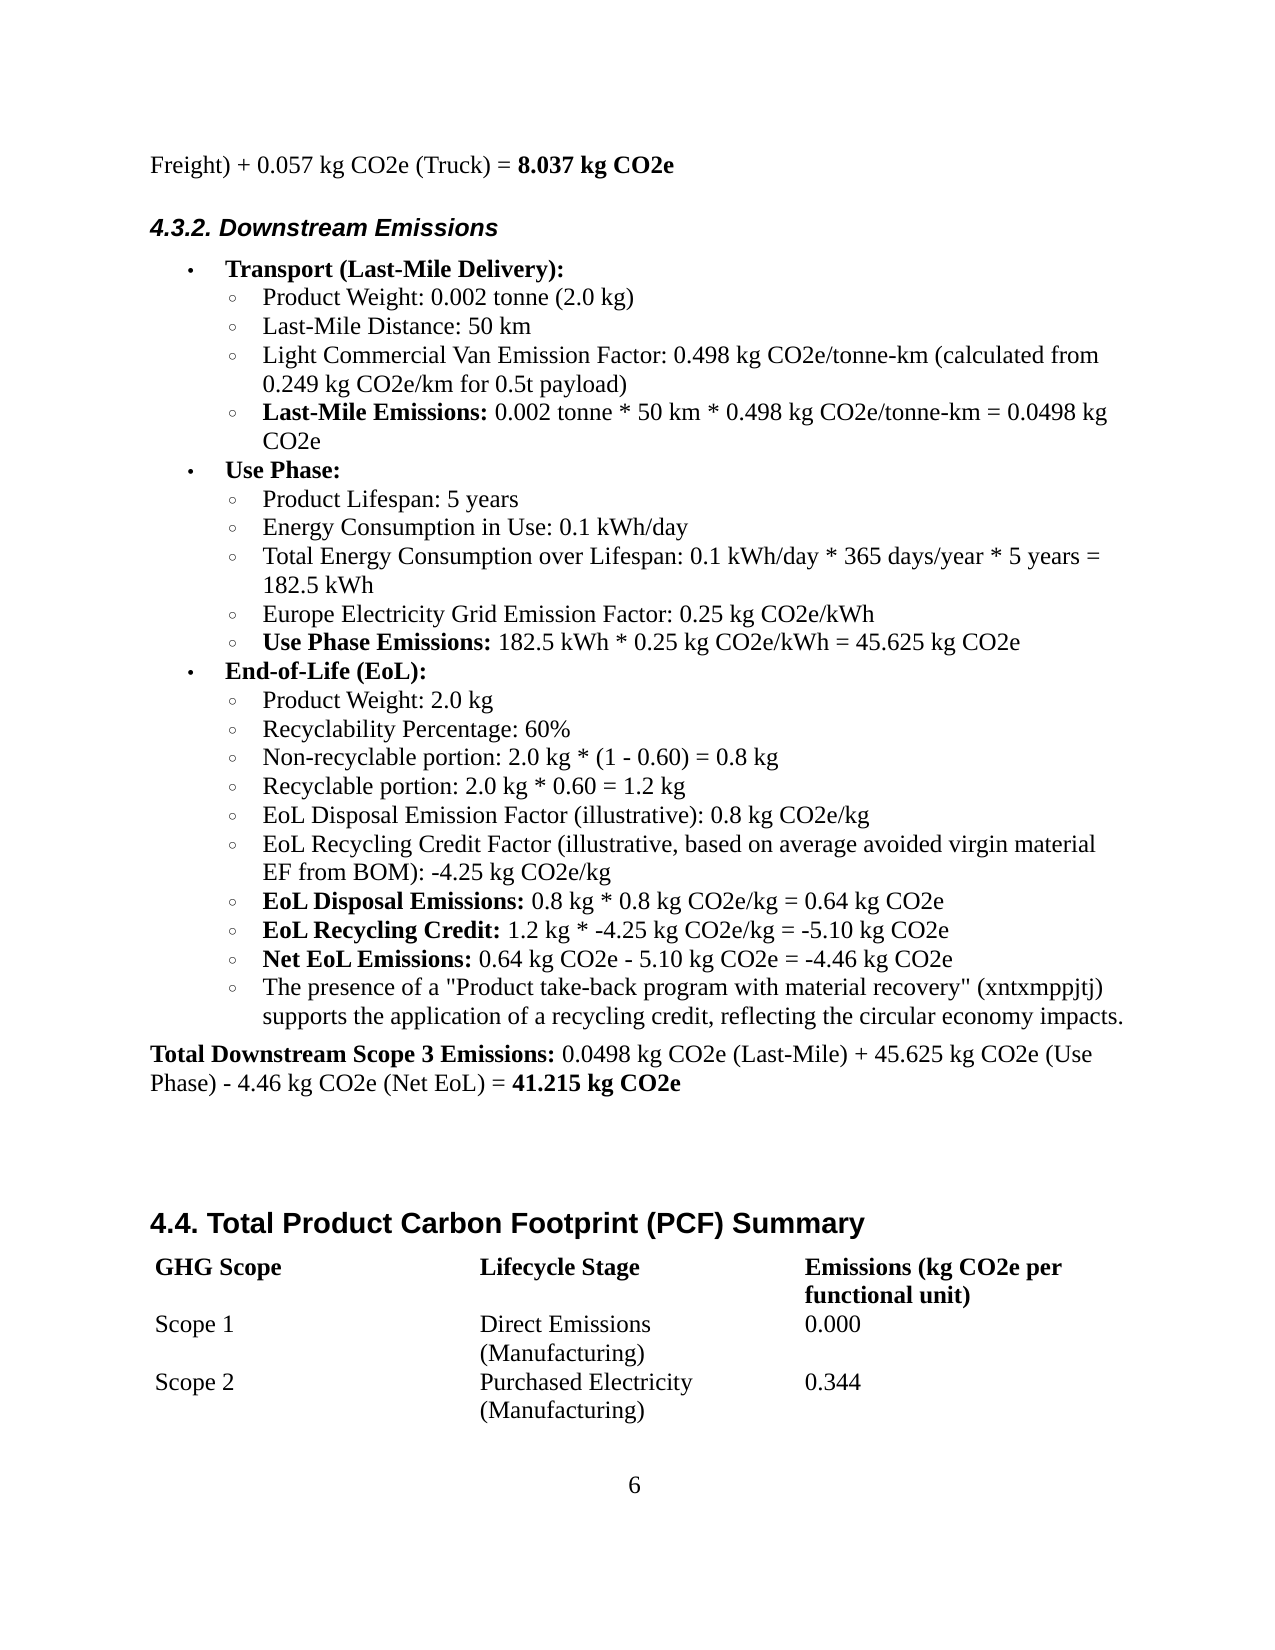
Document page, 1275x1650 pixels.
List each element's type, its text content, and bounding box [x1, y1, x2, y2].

list EoL Recycling Credit: 1.2 kg * -4.25 kg CO2e/kg = -5.10 kg CO2e [225, 915, 1125, 944]
list Recyclable portion: 2.0 kg * 0.60 = 1.2 kg [225, 771, 1125, 800]
list Product Lifespan: 5 years [225, 484, 1125, 512]
list EoL Disposal Emission Factor (illustrative): 0.8 kg CO2e/kg [225, 800, 1125, 829]
list Last-Mile Distance: 50 km [225, 311, 1125, 340]
list Net EoL Emissions: 0.64 kg CO2e - 5.10 kg CO2e = -4.46 kg CO2e [225, 944, 1125, 972]
subtitle 4.3.2. Downstream Emissions [150, 213, 1125, 241]
list Product Weight: 0.002 tonne (2.0 kg) [225, 282, 1125, 311]
list The presence of a "Product take-back program with material recovery" (xntxmppjtj) supports the application of a recycling credit, reflecting the circular economy impacts. [225, 972, 1125, 1030]
subtitle 4.4. Total Product Carbon Footprint (PCF) Summary [150, 1206, 1125, 1239]
list Total Energy Consumption over Lifespan: 0.1 kWh/day * 365 days/year * 5 years = 182.5 kWh [225, 541, 1125, 599]
list Non-recyclable portion: 2.0 kg * (1 - 0.60) = 0.8 kg [225, 742, 1125, 771]
table_cell Scope 2 [150, 1367, 475, 1424]
list Recyclability Percentage: 60% [225, 714, 1125, 742]
table_cell Purchased Electricity (Manufacturing) [475, 1367, 800, 1424]
table_cell 0.344 [800, 1367, 1125, 1424]
text Freight) + 0.057 kg CO2e (Truck) = 8.037 kg CO2e [150, 150, 1125, 179]
table_cell Scope 1 [150, 1309, 475, 1367]
list Transport (Last-Mile Delivery): [187, 254, 1125, 282]
list End-of-Life (EoL): [187, 656, 1125, 685]
table_header Lifecycle Stage [475, 1252, 800, 1309]
list EoL Disposal Emissions: 0.8 kg * 0.8 kg CO2e/kg = 0.64 kg CO2e [225, 886, 1125, 915]
table_header GHG Scope [150, 1252, 475, 1309]
list Use Phase Emissions: 182.5 kWh * 0.25 kg CO2e/kWh = 45.625 kg CO2e [225, 627, 1125, 656]
text Total Downstream Scope 3 Emissions: 0.0498 kg CO2e (Last-Mile) + 45.625 kg CO2e (Use Phase) - 4.46 kg CO2e (Net EoL) = 41.215 kg CO2e [150, 1039, 1125, 1096]
list Last-Mile Emissions: 0.002 tonne * 50 km * 0.498 kg CO2e/tonne-km = 0.0498 kg CO2e [225, 397, 1125, 455]
table_header Emissions (kg CO2e per functional unit) [800, 1252, 1125, 1309]
list EoL Recycling Credit Factor (illustrative, based on average avoided virgin material EF from BOM): -4.25 kg CO2e/kg [225, 829, 1125, 886]
table_cell Direct Emissions (Manufacturing) [475, 1309, 800, 1367]
list Light Commercial Van Emission Factor: 0.498 kg CO2e/tonne-km (calculated from 0.249 kg CO2e/km for 0.5t payload) [225, 340, 1125, 397]
list Energy Consumption in Use: 0.1 kWh/day [225, 512, 1125, 541]
list Product Weight: 2.0 kg [225, 685, 1125, 714]
table_cell 0.000 [800, 1309, 1125, 1367]
list Europe Electricity Grid Emission Factor: 0.25 kg CO2e/kWh [225, 599, 1125, 627]
list Use Phase: [187, 455, 1125, 484]
